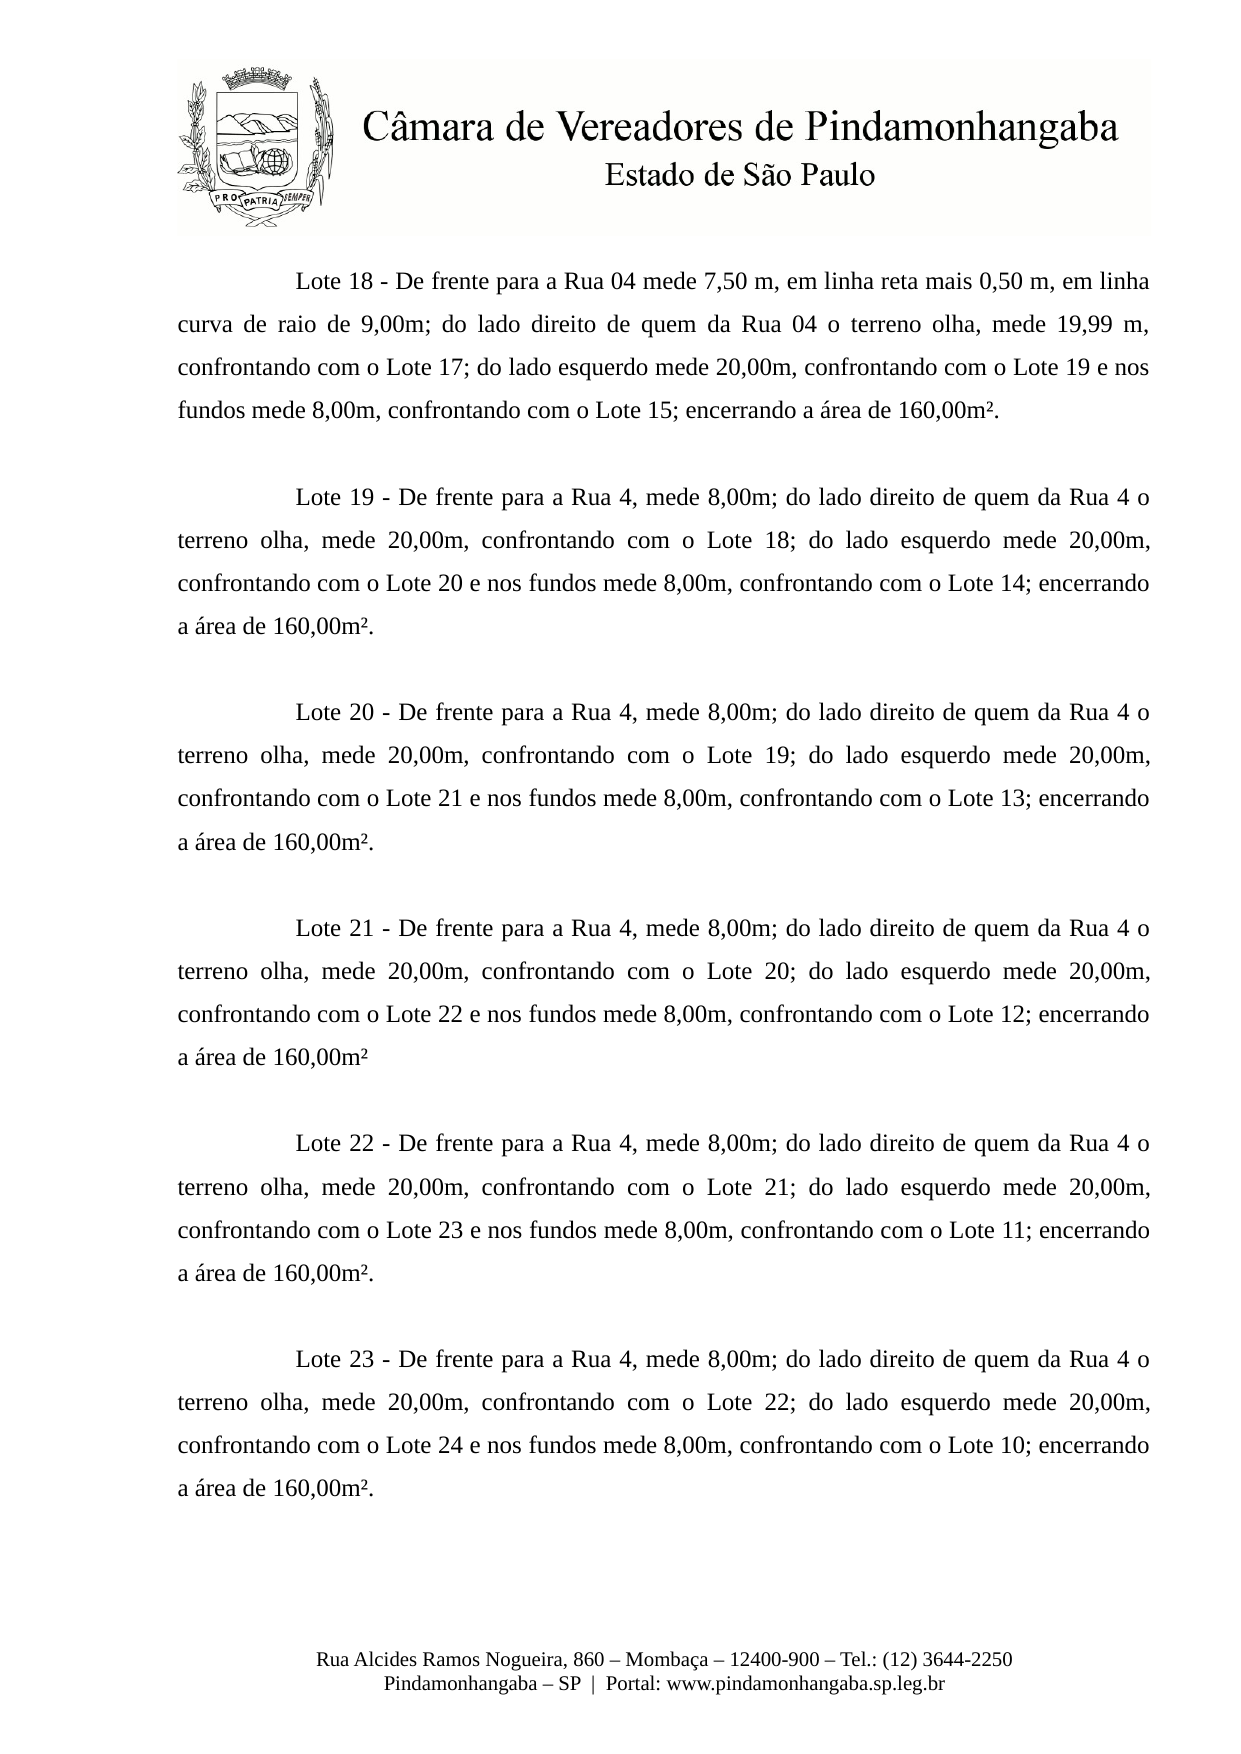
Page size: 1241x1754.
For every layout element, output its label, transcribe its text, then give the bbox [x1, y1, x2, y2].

text Lote 20 - De frente para a Rua 4, mede 8,00m; do lado direito de quem da Rua 4 o terreno olha, mede 20,00m, confrontando com o Lote 19; do lado esquerdo mede 20,00m, confrontando com o Lote 21 e nos fundos mede 8,00m, confrontando com o Lote 13; encerrando a área de 160,00m². [177, 697, 1152, 855]
text Lote 19 - De frente para a Rua 4, mede 8,00m; do lado direito de quem da Rua 4 o terreno olha, mede 20,00m, confrontando com o Lote 18; do lado esquerdo mede 20,00m, confrontando com o Lote 20 e nos fundos mede 8,00m, confrontando com o Lote 14; encerrando a área de 160,00m². [177, 482, 1152, 640]
text Lote 23 - De frente para a Rua 4, mede 8,00m; do lado direito de quem da Rua 4 o terreno olha, mede 20,00m, confrontando com o Lote 22; do lado esquerdo mede 20,00m, confrontando com o Lote 24 e nos fundos mede 8,00m, confrontando com o Lote 10; encerrando a área de 160,00m². [177, 1344, 1152, 1502]
picture [177, 59, 1152, 236]
text Lote 18 - De frente para a Rua 04 mede 7,50 m, em linha reta mais 0,50 m, em linha curva de raio de 9,00m; do lado direito de quem da Rua 04 o terreno olha, mede 19,99 m, confrontando com o Lote 17; do lado esquerdo mede 20,00m, confrontando com o Lote 19 e nos fundos mede 8,00m, confrontando com o Lote 15; encerrando a área de 160,00m². [177, 266, 1152, 424]
text Lote 22 - De frente para a Rua 4, mede 8,00m; do lado direito de quem da Rua 4 o terreno olha, mede 20,00m, confrontando com o Lote 21; do lado esquerdo mede 20,00m, confrontando com o Lote 23 e nos fundos mede 8,00m, confrontando com o Lote 11; encerrando a área de 160,00m². [177, 1128, 1152, 1287]
text Lote 21 - De frente para a Rua 4, mede 8,00m; do lado direito de quem da Rua 4 o terreno olha, mede 20,00m, confrontando com o Lote 20; do lado esquerdo mede 20,00m, confrontando com o Lote 22 e nos fundos mede 8,00m, confrontando com o Lote 12; encerrando a área de 160,00m² [177, 913, 1152, 1071]
